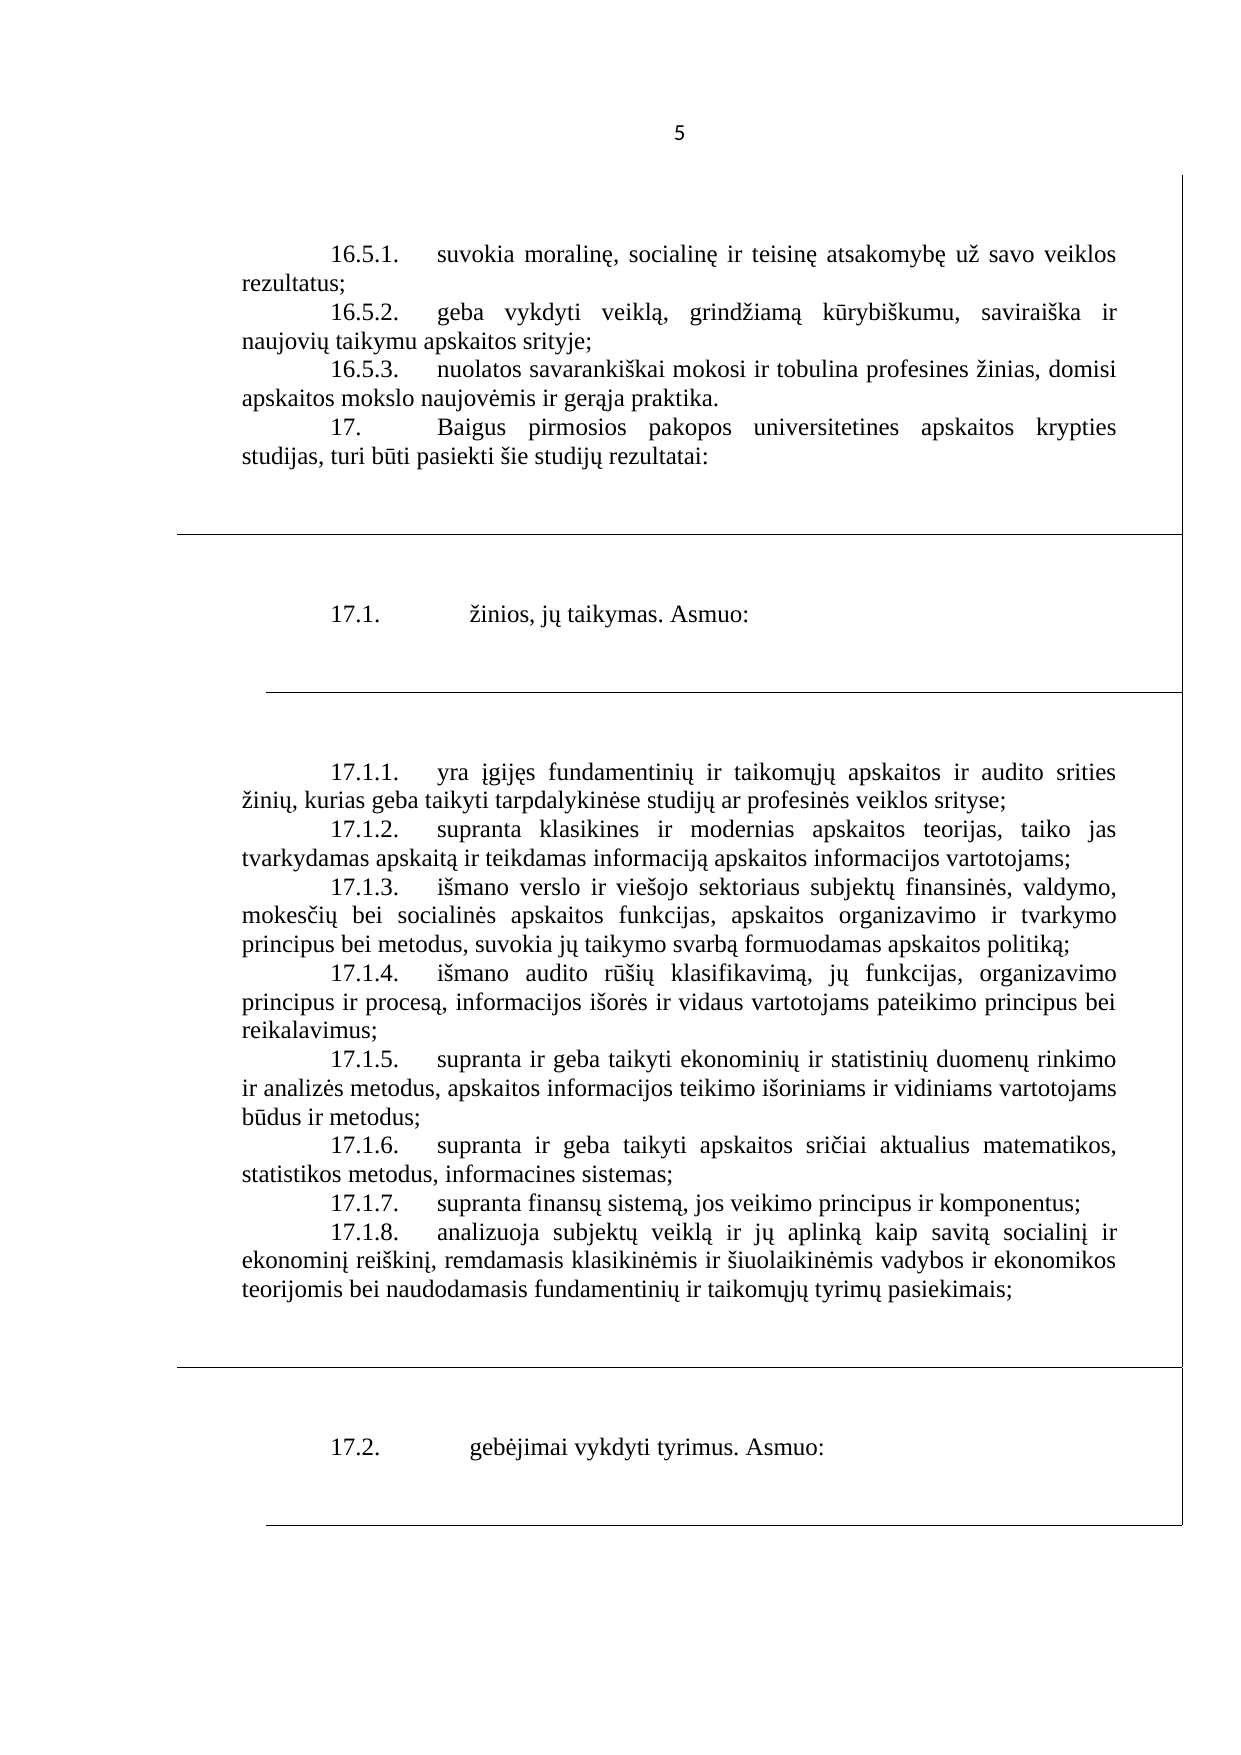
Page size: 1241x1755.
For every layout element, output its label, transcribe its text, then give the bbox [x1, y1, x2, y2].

text 17.1.1. yra įgijęs fundamentinių ir taikomųjų apskaitos ir audito srities žinių, kurias geba taikyti tarpdalykinėse studijų ar profesinės veiklos srityse; [177, 692, 1182, 814]
text 17.1.3. išmano verslo ir viešojo sektoriaus subjektų finansinės, valdymo, mokesčių bei socialinės apskaitos funkcijas, apskaitos organizavimo ir tvarkymo principus bei metodus, suvokia jų taikymo svarbą formuodamas apskaitos politiką; [177, 872, 1182, 958]
text 17. Baigus pirmosios pakopos universitetines apskaitos krypties studijas, turi būti pasiekti šie studijų rezultatai: [177, 412, 1182, 534]
text 16.5.1. suvokia moralinę, socialinę ir teisinę atsakomybę už savo veiklos rezultatus; [177, 175, 1182, 297]
text 17.1.5. supranta ir geba taikyti ekonominių ir statistinių duomenų rinkimo ir analizės metodus, apskaitos informacijos teikimo išoriniams ir vidiniams vartotojams būdus ir metodus; [177, 1044, 1182, 1130]
text 16.5.3. nuolatos savarankiškai mokosi ir tobulina profesines žinias, domisi apskaitos mokslo naujovėmis ir gerąja praktika. [177, 354, 1182, 412]
text 17.1. žinios, jų taikymas. Asmuo: [266, 534, 1182, 692]
text 16.5.2. geba vykdyti veiklą, grindžiamą kūrybiškumu, saviraiška ir naujovių taikymu apskaitos srityje; [177, 297, 1182, 354]
text 17.1.7. supranta finansų sistemą, jos veikimo principus ir komponentus; [177, 1188, 1182, 1217]
text 17.2. gebėjimai vykdyti tyrimus. Asmuo: [266, 1367, 1182, 1525]
text 17.1.2. supranta klasikines ir modernias apskaitos teorijas, taiko jas tvarkydamas apskaitą ir teikdamas informaciją apskaitos informacijos vartotojams; [177, 814, 1182, 872]
text 17.1.8. analizuoja subjektų veiklą ir jų aplinką kaip savitą socialinį ir ekonominį reiškinį, remdamasis klasikinėmis ir šiuolaikinėmis vadybos ir ekonomikos teorijomis bei naudodamasis fundamentinių ir taikomųjų tyrimų pasiekimais; [177, 1217, 1182, 1367]
text 17.1.4. išmano audito rūšių klasifikavimą, jų funkcijas, organizavimo principus ir procesą, informacijos išorės ir vidaus vartotojams pateikimo principus bei reikalavimus; [177, 958, 1182, 1044]
text 17.1.6. supranta ir geba taikyti apskaitos sričiai aktualius matematikos, statistikos metodus, informacines sistemas; [177, 1130, 1182, 1188]
